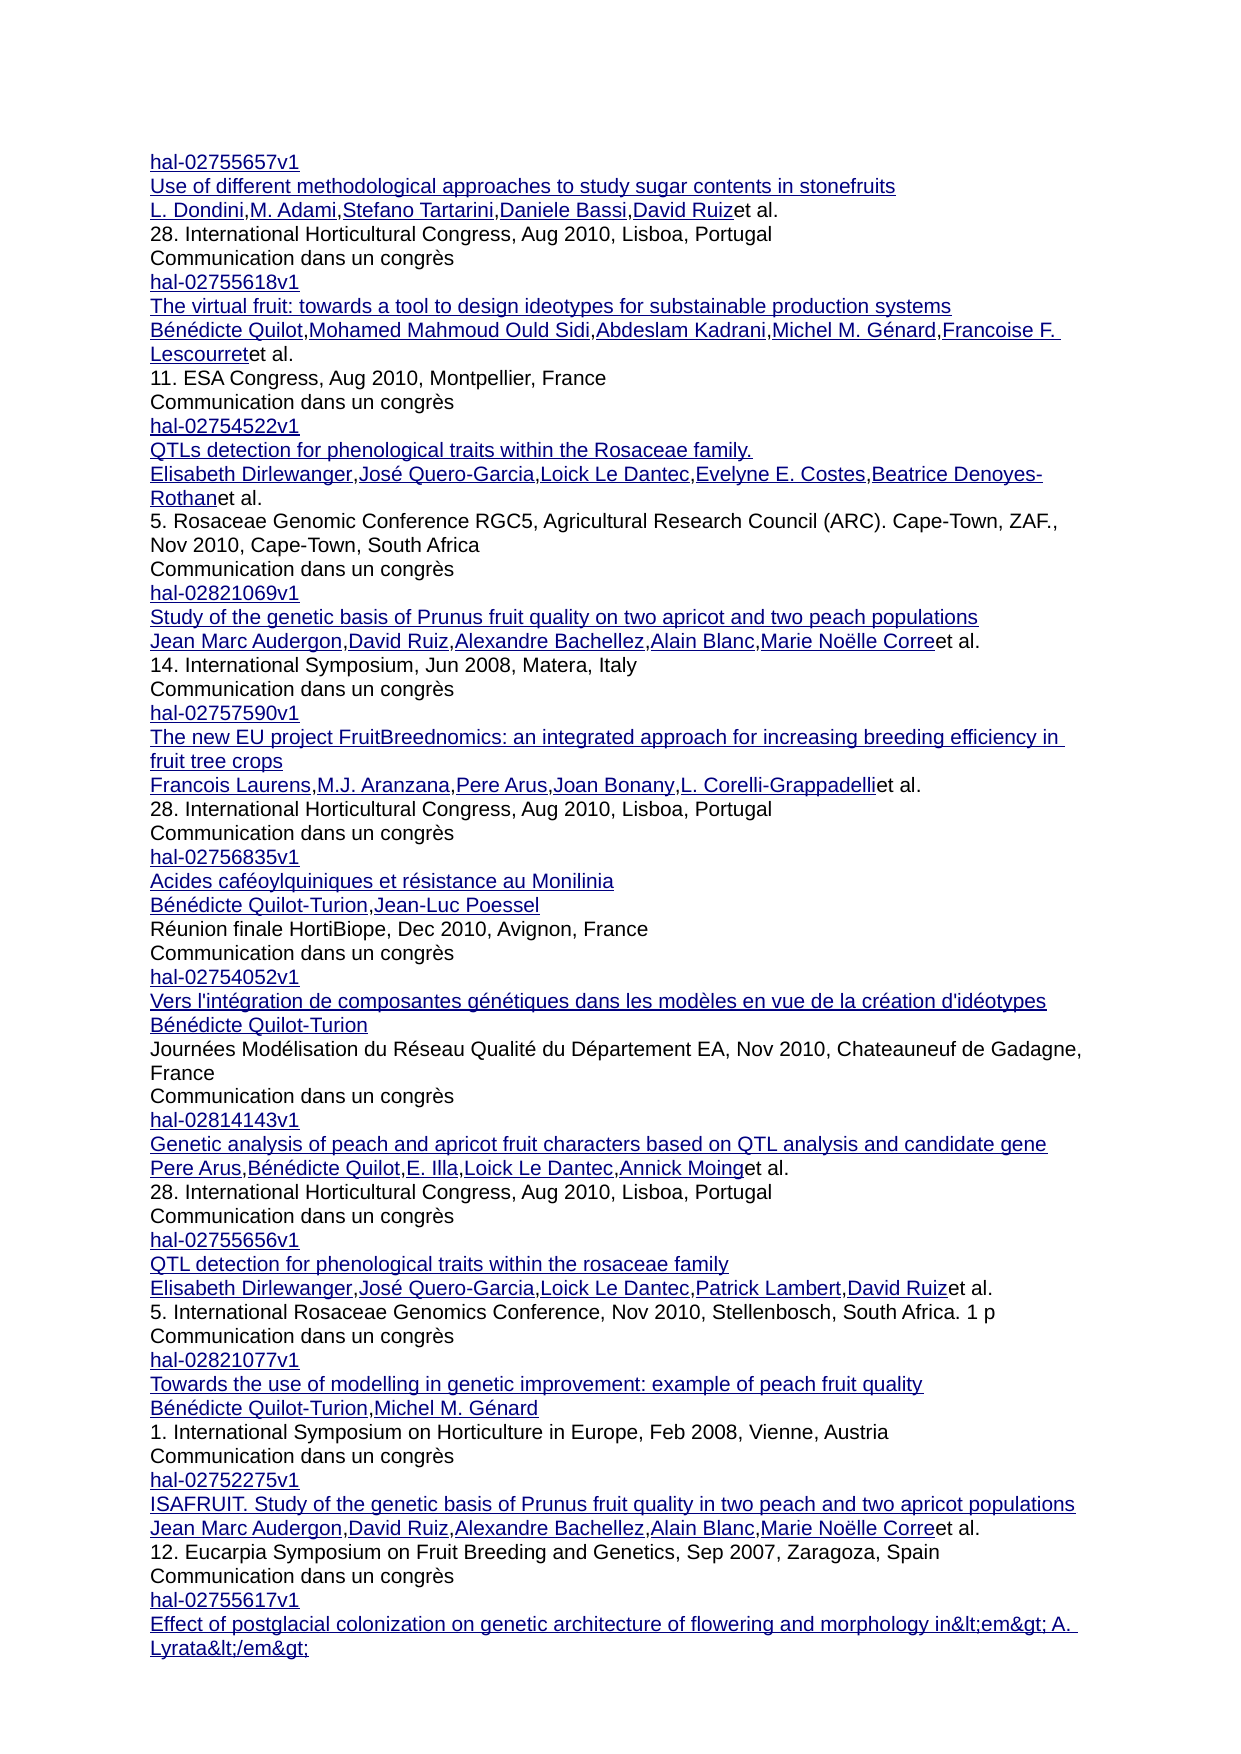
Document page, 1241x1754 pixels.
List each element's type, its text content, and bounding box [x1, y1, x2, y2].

table_cell QTLs detection for phenological traits within the Rosaceae family. Elisabeth Dirlewanger,José Quero-Garcia,Loick Le Dantec,Evelyne E. Costes,Beatrice Denoyes-Rothanet al. 5. Rosaceae Genomic Conference RGC5, Agricultural Research Council (ARC). Cape-Town, ZAF., Nov 2010, Cape-Town, South Africa Communication dans un congrès hal-02821069v1 [150, 438, 1090, 605]
table_cell hal-02755657v1 [150, 150, 1090, 174]
table_cell Towards the use of modelling in genetic improvement: example of peach fruit quality Bénédicte Quilot-Turion,Michel M. Génard 1. International Symposium on Horticulture in Europe, Feb 2008, Vienne, Austria Communication dans un congrès hal-02752275v1 [150, 1372, 1090, 1492]
table_cell Genetic analysis of peach and apricot fruit characters based on QTL analysis and candidate gene Pere Arus,Bénédicte Quilot,E. Illa,Loick Le Dantec,Annick Moinget al. 28. International Horticultural Congress, Aug 2010, Lisboa, Portugal Communication dans un congrès hal-02755656v1 [150, 1132, 1090, 1252]
table_cell QTL detection for phenological traits within the rosaceae family Elisabeth Dirlewanger,José Quero-Garcia,Loick Le Dantec,Patrick Lambert,David Ruizet al. 5. International Rosaceae Genomics Conference, Nov 2010, Stellenbosch, South Africa. 1 p Communication dans un congrès hal-02821077v1 [150, 1252, 1090, 1372]
table_cell The new EU project FruitBreednomics: an integrated approach for increasing breeding efficiency in fruit tree crops Francois Laurens,M.J. Aranzana,Pere Arus,Joan Bonany,L. Corelli-Grappadelliet al. 28. International Horticultural Congress, Aug 2010, Lisboa, Portugal Communication dans un congrès hal-02756835v1 [150, 725, 1090, 869]
table_cell Use of different methodological approaches to study sugar contents in stonefruits L. Dondini,M. Adami,Stefano Tartarini,Daniele Bassi,David Ruizet al. 28. International Horticultural Congress, Aug 2010, Lisboa, Portugal Communication dans un congrès hal-02755618v1 [150, 174, 1090, 294]
table_cell Acides caféoylquiniques et résistance au Monilinia Bénédicte Quilot-Turion,Jean-Luc Poessel Réunion finale HortiBiope, Dec 2010, Avignon, France Communication dans un congrès hal-02754052v1 [150, 869, 1090, 988]
table_cell Vers l'intégration de composantes génétiques dans les modèles en vue de la création d'idéotypes Bénédicte Quilot-Turion Journées Modélisation du Réseau Qualité du Département EA, Nov 2010, Chateauneuf de Gadagne, France Communication dans un congrès hal-02814143v1 [150, 989, 1090, 1132]
table_cell ISAFRUIT. Study of the genetic basis of Prunus fruit quality in two peach and two apricot populations Jean Marc Audergon,David Ruiz,Alexandre Bachellez,Alain Blanc,Marie Noëlle Correet al. 12. Eucarpia Symposium on Fruit Breeding and Genetics, Sep 2007, Zaragoza, Spain Communication dans un congrès hal-02755617v1 [150, 1492, 1090, 1611]
table_cell Effect of postglacial colonization on genetic architecture of flowering and morphology in&lt;em&gt; A. Lyrata&lt;/em&gt; [150, 1611, 1090, 1659]
table_cell The virtual fruit: towards a tool to design ideotypes for substainable production systems Bénédicte Quilot,Mohamed Mahmoud Ould Sidi,Abdeslam Kadrani,Michel M. Génard,Francoise F. Lescourretet al. 11. ESA Congress, Aug 2010, Montpellier, France Communication dans un congrès hal-02754522v1 [150, 294, 1090, 437]
table_cell Study of the genetic basis of Prunus fruit quality on two apricot and two peach populations Jean Marc Audergon,David Ruiz,Alexandre Bachellez,Alain Blanc,Marie Noëlle Correet al. 14. International Symposium, Jun 2008, Matera, Italy Communication dans un congrès hal-02757590v1 [150, 605, 1090, 725]
